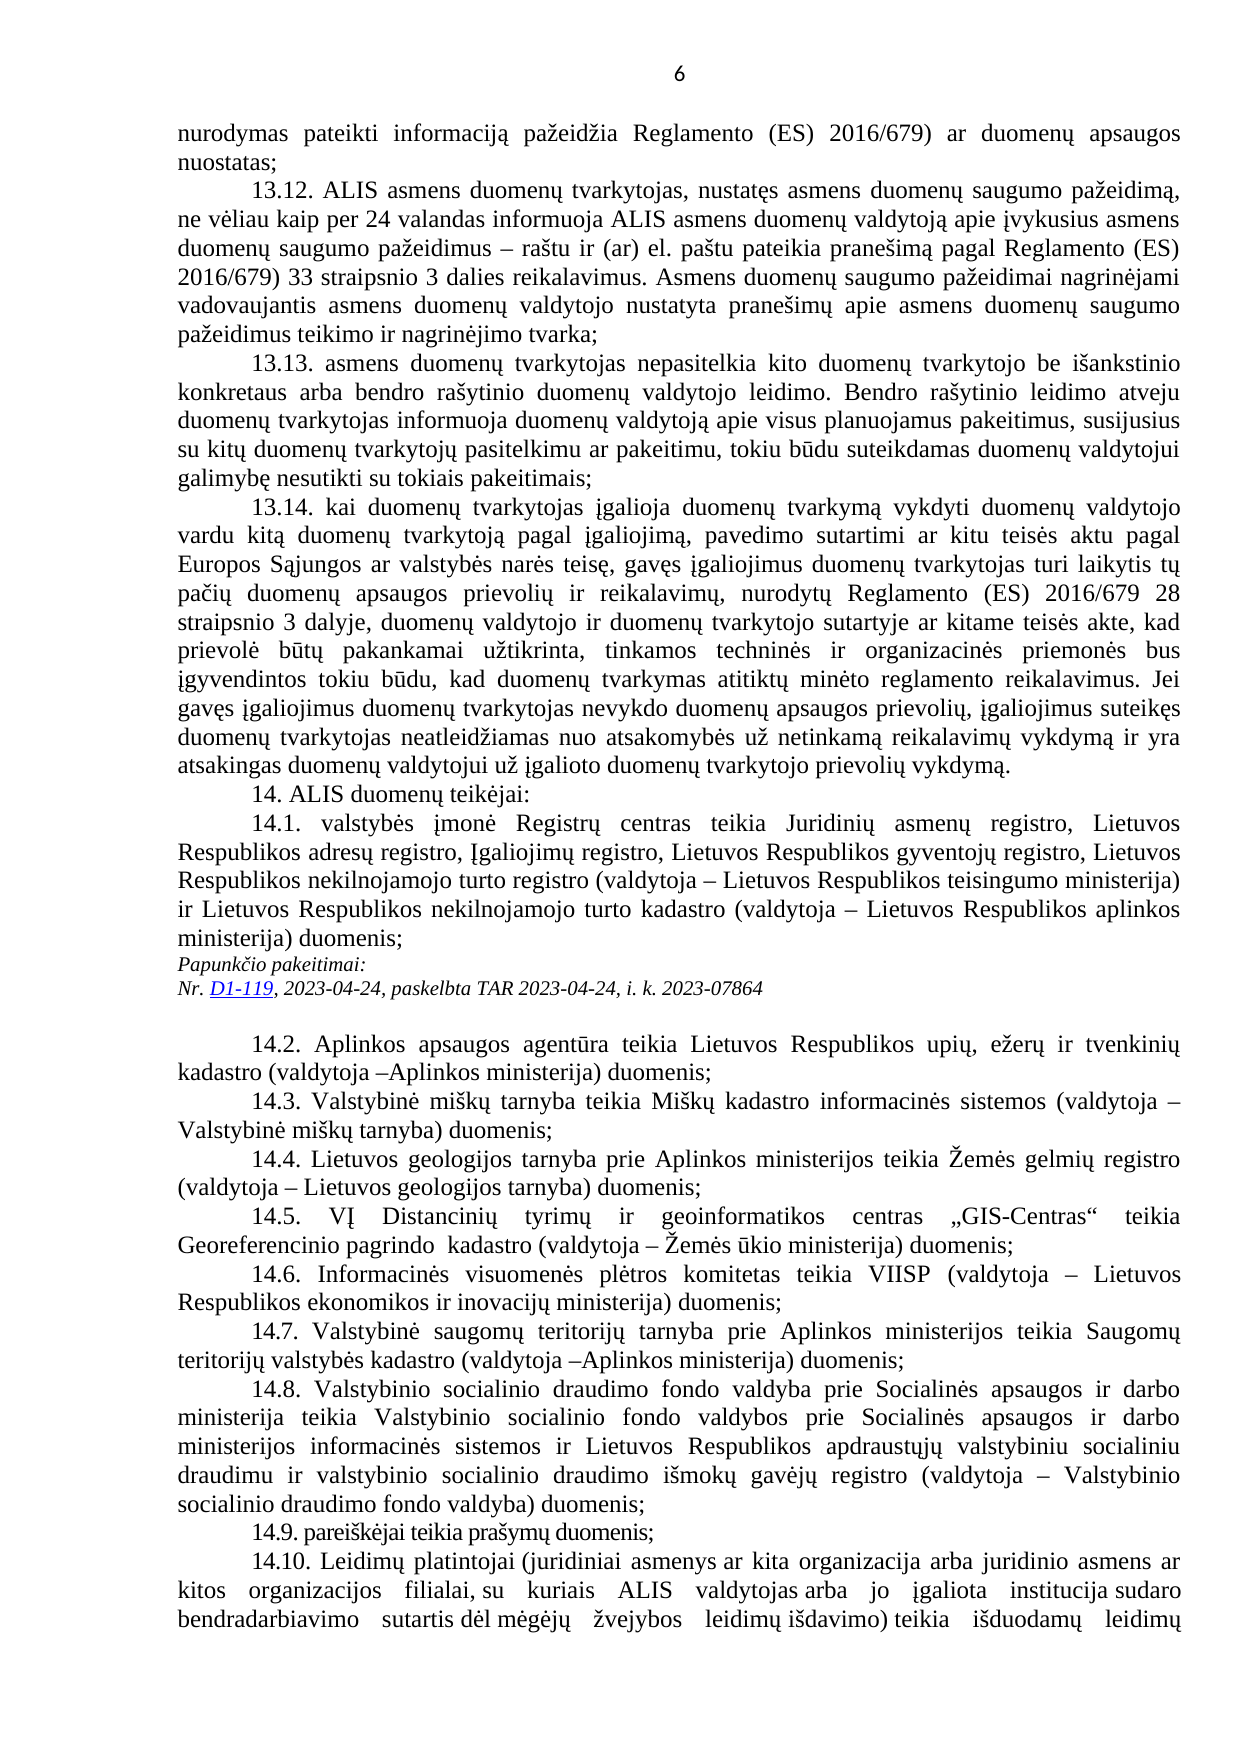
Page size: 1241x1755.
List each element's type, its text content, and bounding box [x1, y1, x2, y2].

text 14.9. pareiškėjai teikia prašymų duomenis; [177, 1517, 1181, 1546]
text 14.5. VĮ Distancinių tyrimų ir geoinformatikos centras „GIS-Centras“ teikia Georeferencinio pagrindo kadastro (valdytoja – Žemės ūkio ministerija) duomenis; [177, 1201, 1181, 1259]
text Nr. D1-119, 2023-04-24, paskelbta TAR 2023-04-24, i. k. 2023-07864 [177, 976, 1181, 1000]
text nurodymas pateikti informaciją pažeidžia Reglamento (ES) 2016/679) ar duomenų apsaugos nuostatas; [177, 118, 1181, 176]
text 14.1. valstybės įmonė Registrų centras teikia Juridinių asmenų registro, Lietuvos Respublikos adresų registro, Įgaliojimų registro, Lietuvos Respublikos gyventojų registro, Lietuvos Respublikos nekilnojamojo turto registro (valdytoja – Lietuvos Respublikos teisingumo ministerija) ir Lietuvos Respublikos nekilnojamojo turto kadastro (valdytoja – Lietuvos Respublikos aplinkos ministerija) duomenis; [177, 808, 1181, 952]
text 13.12. ALIS asmens duomenų tvarkytojas, nustatęs asmens duomenų saugumo pažeidimą, ne vėliau kaip per 24 valandas informuoja ALIS asmens duomenų valdytoją apie įvykusius asmens duomenų saugumo pažeidimus – raštu ir (ar) el. paštu pateikia pranešimą pagal Reglamento (ES) 2016/679) 33 straipsnio 3 dalies reikalavimus. Asmens duomenų saugumo pažeidimai nagrinėjami vadovaujantis asmens duomenų valdytojo nustatyta pranešimų apie asmens duomenų saugumo pažeidimus teikimo ir nagrinėjimo tvarka; [177, 176, 1181, 348]
text 13.14. kai duomenų tvarkytojas įgalioja duomenų tvarkymą vykdyti duomenų valdytojo vardu kitą duomenų tvarkytoją pagal įgaliojimą, pavedimo sutartimi ar kitu teisės aktu pagal Europos Sąjungos ar valstybės narės teisę, gavęs įgaliojimus duomenų tvarkytojas turi laikytis tų pačių duomenų apsaugos prievolių ir reikalavimų, nurodytų Reglamento (ES) 2016/679 28 straipsnio 3 dalyje, duomenų valdytojo ir duomenų tvarkytojo sutartyje ar kitame teisės akte, kad prievolė būtų pakankamai užtikrinta, tinkamos techninės ir organizacinės priemonės bus įgyvendintos tokiu būdu, kad duomenų tvarkymas atitiktų minėto reglamento reikalavimus. Jei gavęs įgaliojimus duomenų tvarkytojas nevykdo duomenų apsaugos prievolių, įgaliojimus suteikęs duomenų tvarkytojas neatleidžiamas nuo atsakomybės už netinkamą reikalavimų vykdymą ir yra atsakingas duomenų valdytojui už įgalioto duomenų tvarkytojo prievolių vykdymą. [177, 492, 1181, 779]
text Papunkčio pakeitimai: [177, 952, 1181, 976]
text 14. ALIS duomenų teikėjai: [177, 779, 1181, 808]
text 14.6. Informacinės visuomenės plėtros komitetas teikia VIISP (valdytoja – Lietuvos Respublikos ekonomikos ir inovacijų ministerija) duomenis; [177, 1259, 1181, 1316]
text 13.13. asmens duomenų tvarkytojas nepasitelkia kito duomenų tvarkytojo be išankstinio konkretaus arba bendro rašytinio duomenų valdytojo leidimo. Bendro rašytinio leidimo atveju duomenų tvarkytojas informuoja duomenų valdytoją apie visus planuojamus pakeitimus, susijusius su kitų duomenų tvarkytojų pasitelkimu ar pakeitimu, tokiu būdu suteikdamas duomenų valdytojui galimybę nesutikti su tokiais pakeitimais; [177, 348, 1181, 492]
text 14.7. Valstybinė saugomų teritorijų tarnyba prie Aplinkos ministerijos teikia Saugomų teritorijų valstybės kadastro (valdytoja –Aplinkos ministerija) duomenis; [177, 1316, 1181, 1374]
text 14.10. Leidimų platintojai (juridiniai asmenys ar kita organizacija arba juridinio asmens ar kitos organizacijos filialai, su kuriais ALIS valdytojas arba jo įgaliota institucija sudaro bendradarbiavimo sutartis dėl mėgėjų žvejybos leidimų išdavimo) teikia išduodamų leidimų [177, 1546, 1181, 1632]
text 14.2. Aplinkos apsaugos agentūra teikia Lietuvos Respublikos upių, ežerų ir tvenkinių kadastro (valdytoja –Aplinkos ministerija) duomenis; [177, 1029, 1181, 1086]
text 14.3. Valstybinė miškų tarnyba teikia Miškų kadastro informacinės sistemos (valdytoja – Valstybinė miškų tarnyba) duomenis; [177, 1086, 1181, 1144]
text 14.4. Lietuvos geologijos tarnyba prie Aplinkos ministerijos teikia Žemės gelmių registro (valdytoja – Lietuvos geologijos tarnyba) duomenis; [177, 1144, 1181, 1201]
text 14.8. Valstybinio socialinio draudimo fondo valdyba prie Socialinės apsaugos ir darbo ministerija teikia Valstybinio socialinio fondo valdybos prie Socialinės apsaugos ir darbo ministerijos informacinės sistemos ir Lietuvos Respublikos apdraustųjų valstybiniu socialiniu draudimu ir valstybinio socialinio draudimo išmokų gavėjų registro (valdytoja – Valstybinio socialinio draudimo fondo valdyba) duomenis; [177, 1374, 1181, 1517]
